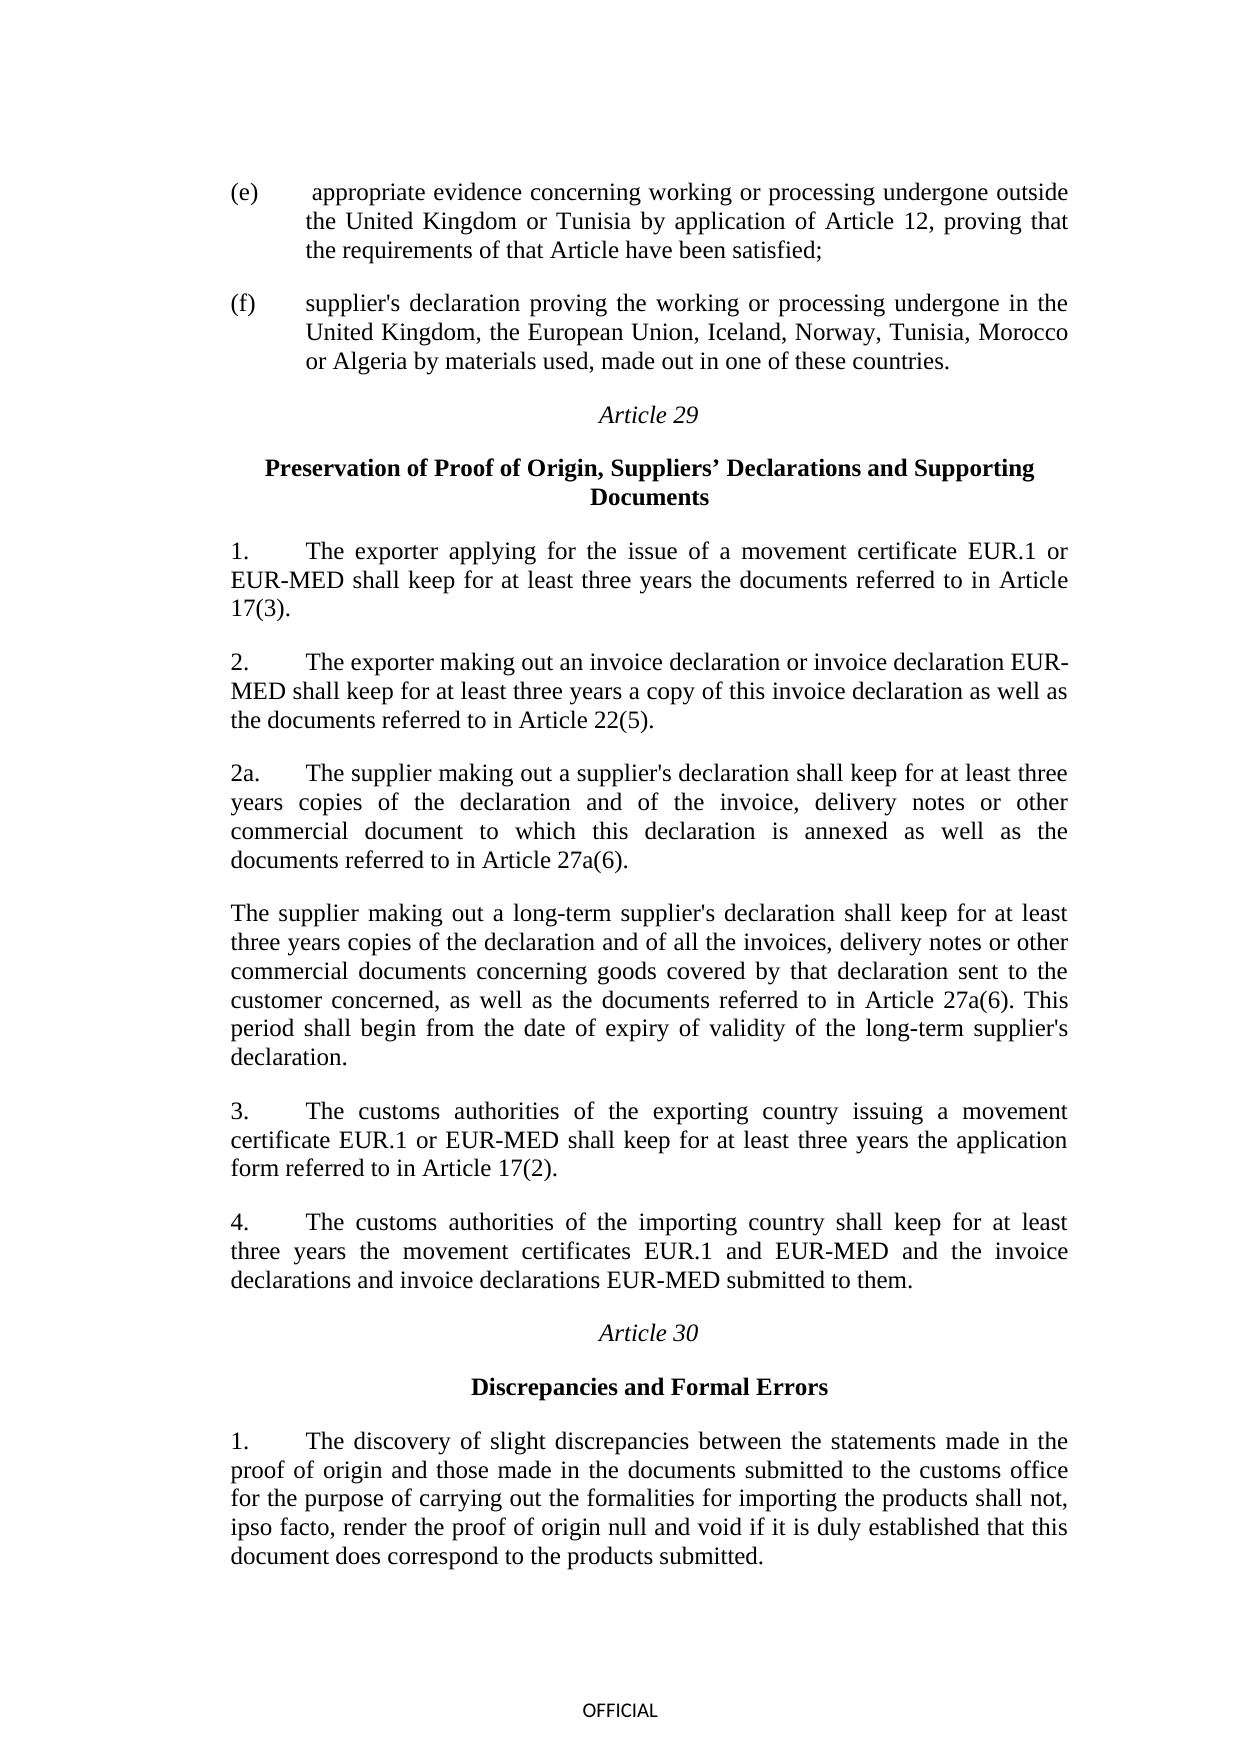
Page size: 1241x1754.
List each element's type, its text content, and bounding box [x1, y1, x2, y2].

text 1. The discovery of slight discrepancies between the statements made in the proof of origin and those made in the documents submitted to the customs office for the purpose of carrying out the formalities for importing the products shall not, ipso facto, render the proof of origin null and void if it is duly established that this document does correspond to the products submitted. [230, 1426, 1069, 1570]
text Discrepancies and Formal Errors [230, 1372, 1069, 1401]
text 2. The exporter making out an invoice declaration or invoice declaration EUR-MED shall keep for at least three years a copy of this invoice declaration as well as the documents referred to in Article 22(5). [230, 647, 1069, 733]
text 3. The customs authorities of the exporting country issuing a movement certificate EUR.1 or EUR-MED shall keep for at least three years the application form referred to in Article 17(2). [230, 1096, 1069, 1182]
text Article 29 [230, 400, 1069, 428]
text Article 30 [230, 1318, 1069, 1347]
text 1. The exporter applying for the issue of a movement certificate EUR.1 or EUR-MED shall keep for at least three years the documents referred to in Article 17(3). [230, 536, 1069, 622]
text (f) supplier's declaration proving the working or processing undergone in the United Kingdom, the European Union, Iceland, Norway, Tunisia, Morocco or Algeria by materials used, made out in one of these countries. [230, 288, 1069, 375]
text Preservation of Proof of Origin, Suppliers’ Declarations and Supporting Documents [230, 453, 1069, 511]
text 4. The customs authorities of the importing country shall keep for at least three years the movement certificates EUR.1 and EUR-MED and the invoice declarations and invoice declarations EUR-MED submitted to them. [230, 1207, 1069, 1293]
text 2a. The supplier making out a supplier's declaration shall keep for at least three years copies of the declaration and of the invoice, delivery notes or other commercial document to which this declaration is annexed as well as the documents referred to in Article 27a(6). [230, 758, 1069, 873]
text The supplier making out a long-term supplier's declaration shall keep for at least three years copies of the declaration and of all the invoices, delivery notes or other commercial documents concerning goods covered by that declaration sent to the customer concerned, as well as the documents referred to in Article 27a(6). This period shall begin from the date of expiry of validity of the long-term supplier's declaration. [230, 898, 1069, 1071]
text (e) appropriate evidence concerning working or processing undergone outside the United Kingdom or Tunisia by application of Article 12, proving that the requirements of that Article have been satisfied; [230, 177, 1069, 263]
